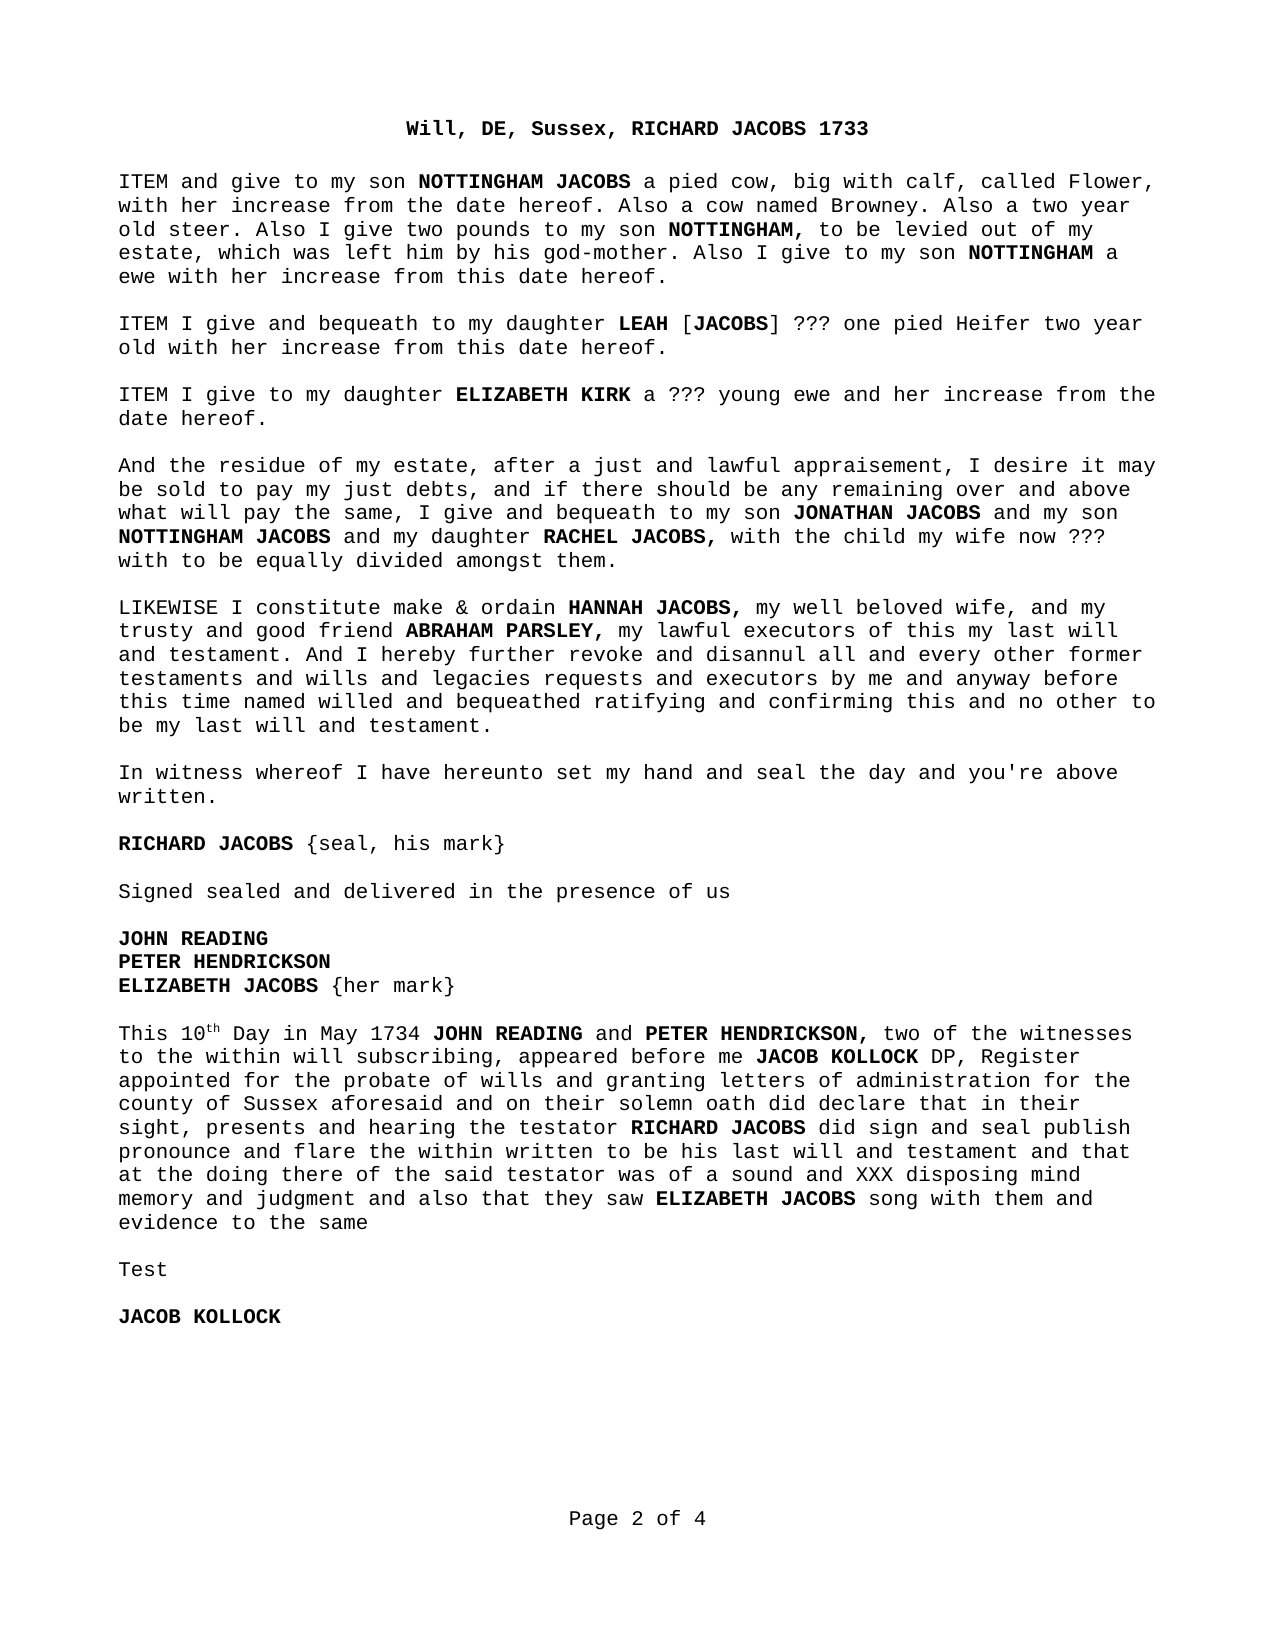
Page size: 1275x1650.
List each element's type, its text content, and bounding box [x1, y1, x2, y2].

text John reading [118, 928, 1157, 952]
text Peter Hendrickson [118, 952, 1157, 975]
text Item I give and bequeath to my daughter LEAH [Jacobs] ??? one pied Heifer two year old with her increase from this date hereof. [118, 313, 1157, 360]
text Elizabeth Jacobs {her mark} [118, 975, 1157, 999]
text And the residue of my estate, after a just and lawful appraisement, I desire it may be sold to pay my just debts, and if there should be any remaining over and above what will pay the same, I give and bequeath to my son Jonathan Jacobs and my son Nottingham Jacobs and my daughter Rachel Jacobs, with the child my wife now ??? with to be equally divided amongst them. [118, 455, 1157, 573]
text Test [118, 1259, 1157, 1283]
text likewise I constitute make & ordain Hannah Jacobs, my well beloved wife, and my trusty and good friend Abraham parsley, my lawful executors of this my last will and testament. And I hereby further revoke and disannul all and every other former testaments and wills and legacies requests and executors by me and anyway before this time named willed and bequeathed ratifying and confirming this and no other to be my last will and testament. [118, 597, 1157, 739]
text Item and give to my son Nottingham Jacobs a pied cow, big with calf, called Flower, with her increase from the date hereof. Also a cow named Browney. Also a two year old steer. Also I give two pounds to my son Nottingham, to be levied out of my estate, which was left him by his god-mother. Also I give to my son Nottingham a ewe with her increase from this date hereof. [118, 171, 1157, 289]
text This 10th Day in May 1734 John reading and Peter Hendrickson, two of the witnesses to the within will subscribing, appeared before me Jacob Kollock DP, Register appointed for the probate of wills and granting letters of administration for the county of Sussex aforesaid and on their solemn oath did declare that in their sight, presents and hearing the testator Richard Jacobs did sign and seal publish pronounce and flare the within written to be his last will and testament and that at the doing there of the said testator was of a sound and XXX disposing mind memory and judgment and also that they saw Elizabeth Jacobs song with them and evidence to the same [118, 1022, 1157, 1235]
text Jacob Kollock [118, 1306, 1157, 1330]
text Item I give to my daughter Elizabeth KIRK a ??? young ewe and her increase from the date hereof. [118, 384, 1157, 431]
text In witness whereof I have hereunto set my hand and seal the day and you're above written. [118, 762, 1157, 810]
text Signed sealed and delivered in the presence of us [118, 881, 1157, 904]
text Richard Jacobs {seal, his mark} [118, 833, 1157, 857]
